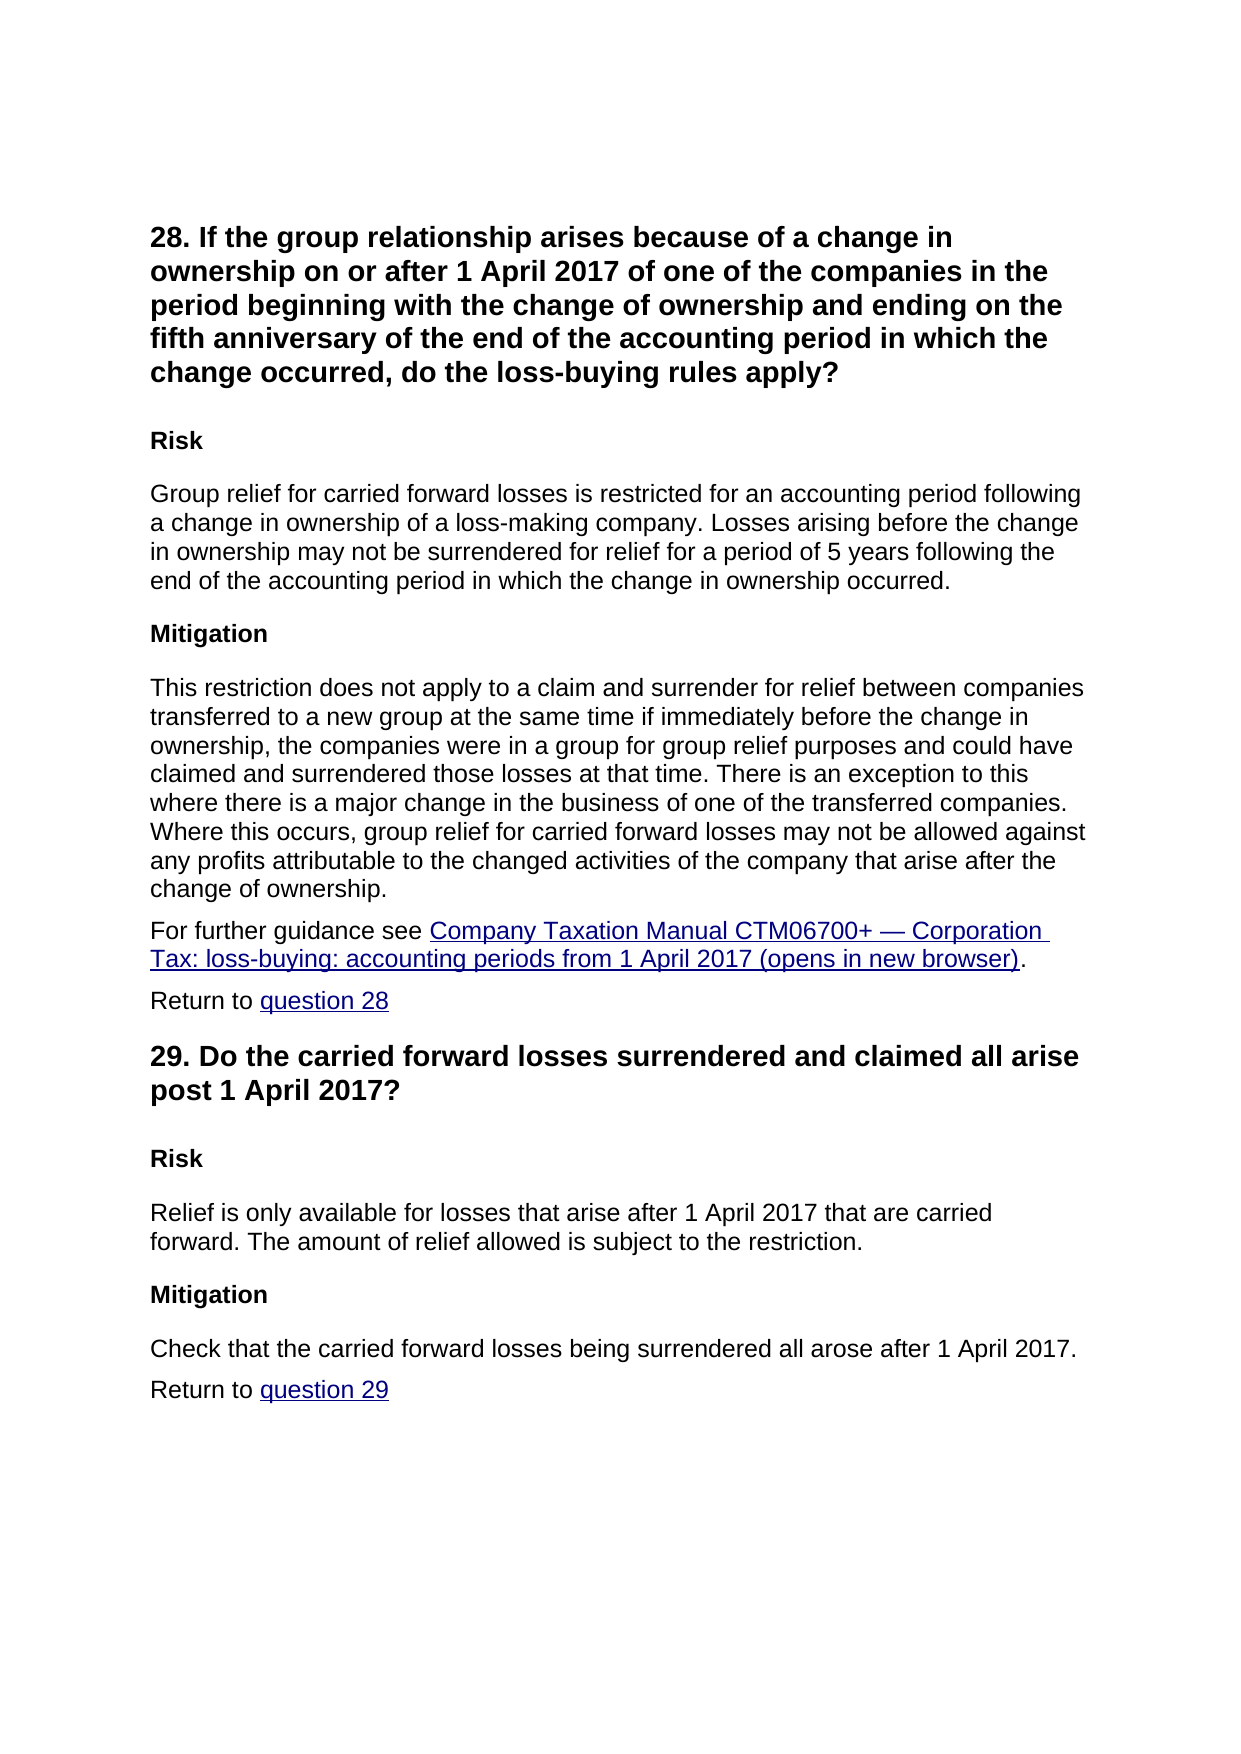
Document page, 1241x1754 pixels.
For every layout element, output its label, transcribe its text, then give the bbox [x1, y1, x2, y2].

subtitle Risk [150, 426, 1090, 454]
text Return to question 29 [150, 1375, 1090, 1404]
text For further guidance see Company Taxation Manual CTM06700+ — Corporation Tax: loss-buying: accounting periods from 1 April 2017 (opens in new browser). [150, 916, 1090, 973]
text Group relief for carried forward losses is restricted for an accounting period following a change in ownership of a loss-making company. Losses arising before the change in ownership may not be surrendered for relief for a period of 5 years following the end of the accounting period in which the change in ownership occurred. [150, 479, 1090, 594]
subtitle Risk [150, 1144, 1090, 1173]
subtitle Mitigation [150, 1280, 1090, 1309]
text Check that the carried forward losses being surrendered all arose after 1 April 2017. [150, 1334, 1090, 1363]
text This restriction does not apply to a claim and surrender for relief between companies transferred to a new group at the same time if immediately before the change in ownership, the companies were in a group for group relief purposes and could have claimed and surrendered those losses at that time. There is an exception to this where there is a major change in the business of one of the transferred companies. Where this occurs, group relief for carried forward losses may not be allowed against any profits attributable to the changed activities of the company that arise after the change of ownership. [150, 673, 1090, 903]
text Relief is only available for losses that arise after 1 April 2017 that are carried forward. The amount of relief allowed is subject to the restriction. [150, 1198, 1090, 1255]
subtitle 29. Do the carried forward losses surrendered and claimed all arise post 1 April 2017? [150, 1039, 1090, 1106]
text Return to question 28 [150, 986, 1090, 1014]
subtitle 28. If the group relationship arises because of a change in ownership on or after 1 April 2017 of one of the companies in the period beginning with the change of ownership and ending on the fifth anniversary of the end of the accounting period in which the change occurred, do the loss-buying rules apply? [150, 220, 1090, 388]
subtitle Mitigation [150, 619, 1090, 648]
